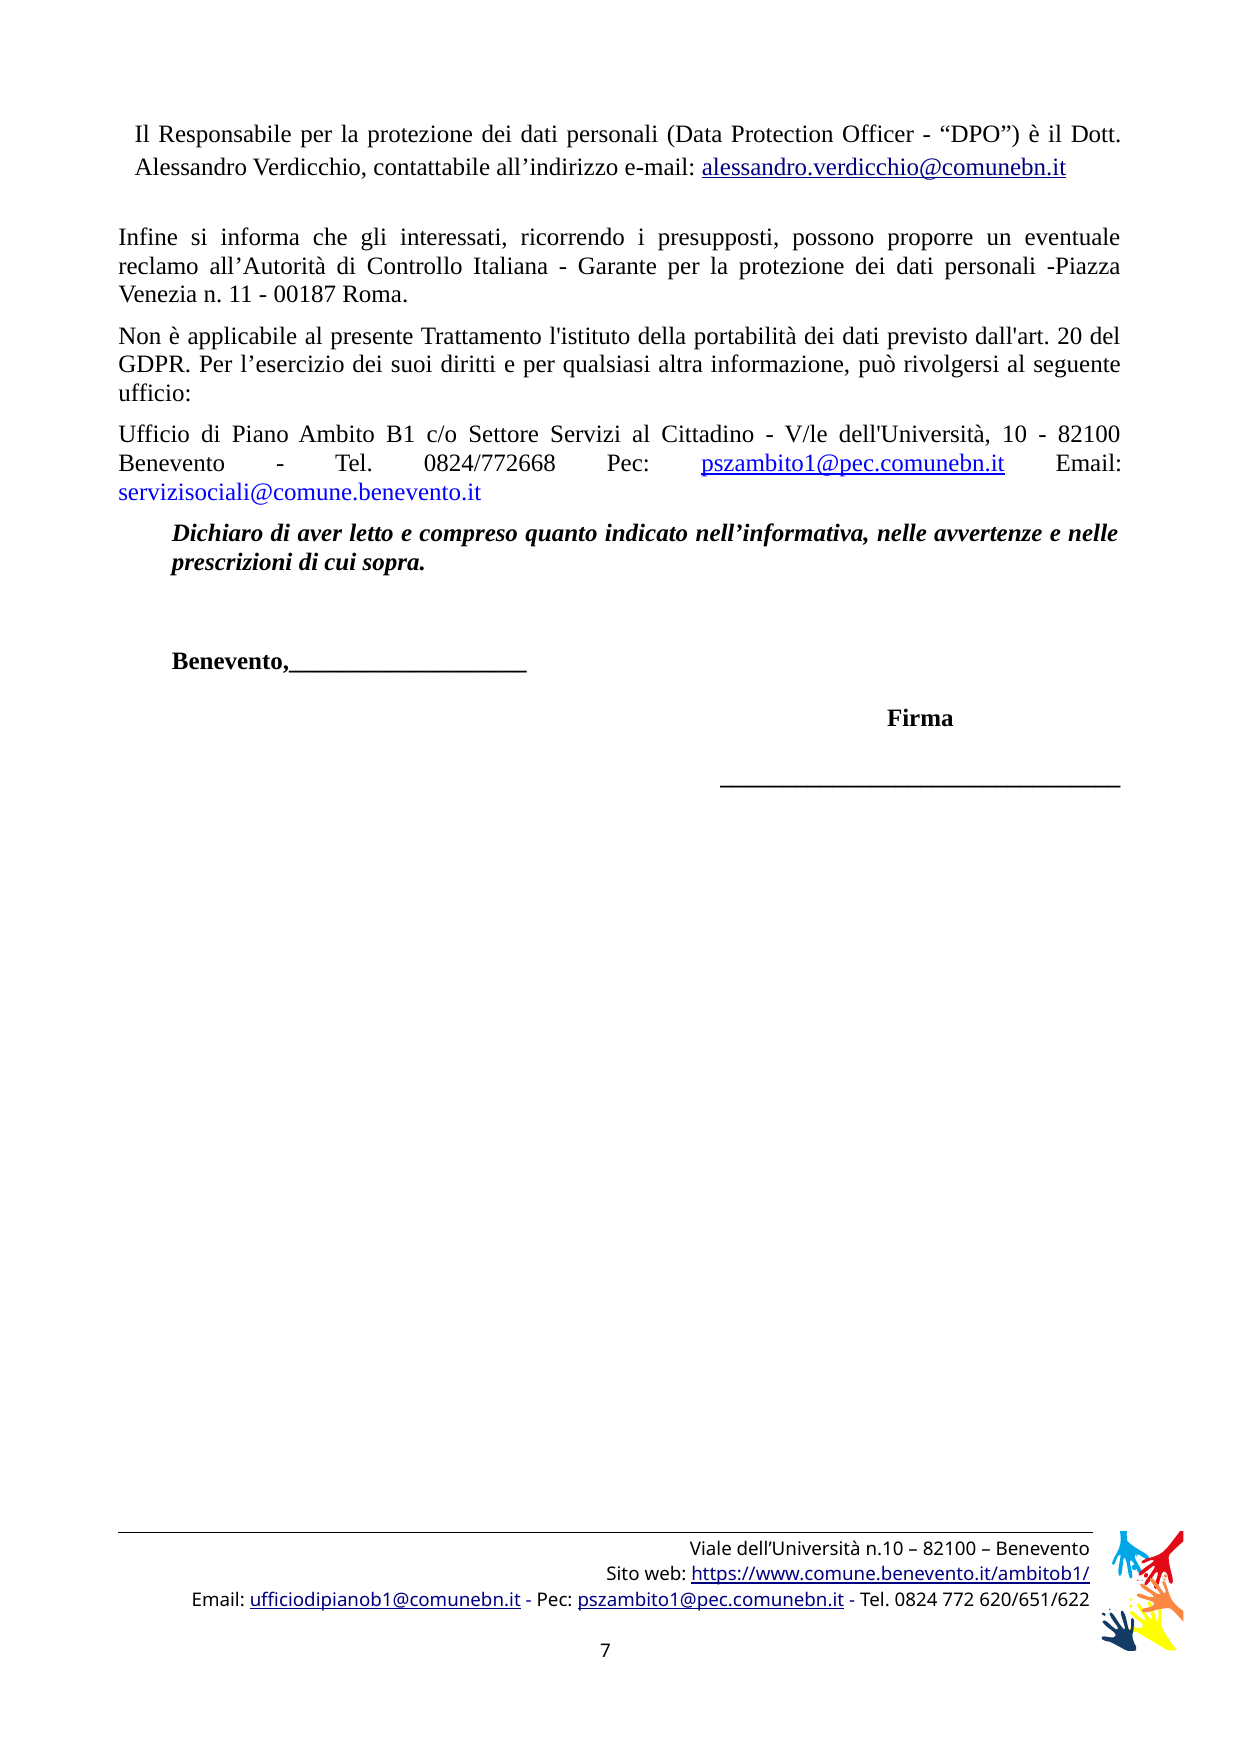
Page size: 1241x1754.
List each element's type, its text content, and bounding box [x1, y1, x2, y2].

text Dichiaro di aver letto e compreso quanto indicato nell’informativa, nelle avvertenze e nelle prescrizioni di cui sopra. [172, 518, 1122, 576]
text Infine si informa che gli interessati, ricorrendo i presupposti, possono proporre un eventuale reclamo all’Autorità di Controllo Italiana - Garante per la protezione dei dati personali -Piazza Venezia n. 11 - 00187 Roma. [118, 222, 1122, 308]
text Non è applicabile al presente Trattamento l'istituto della portabilità dei dati previsto dall'art. 20 del GDPR. Per l’esercizio dei suoi diritti e per qualsiasi altra informazione, può rivolgersi al seguente ufficio: [118, 321, 1122, 407]
text Il Responsabile per la protezione dei dati personali (Data Protection Officer - “DPO”) è il Dott. Alessandro Verdicchio, contattabile all’indirizzo e-mail: alessandro.verdicchio@comunebn.it [134, 119, 1122, 181]
text Firma [697, 703, 1122, 732]
text Ufficio di Piano Ambito B1 c/o Settore Servizi al Cittadino - V/le dell'Università, 10 - 82100 Benevento - Tel. 0824/772668 Pec: pszambito1@pec.comunebn.it Email: servizisociali@comune.benevento.it [118, 419, 1122, 506]
text Benevento,___________________ [172, 646, 1122, 674]
text ________________________________ [697, 761, 1122, 789]
